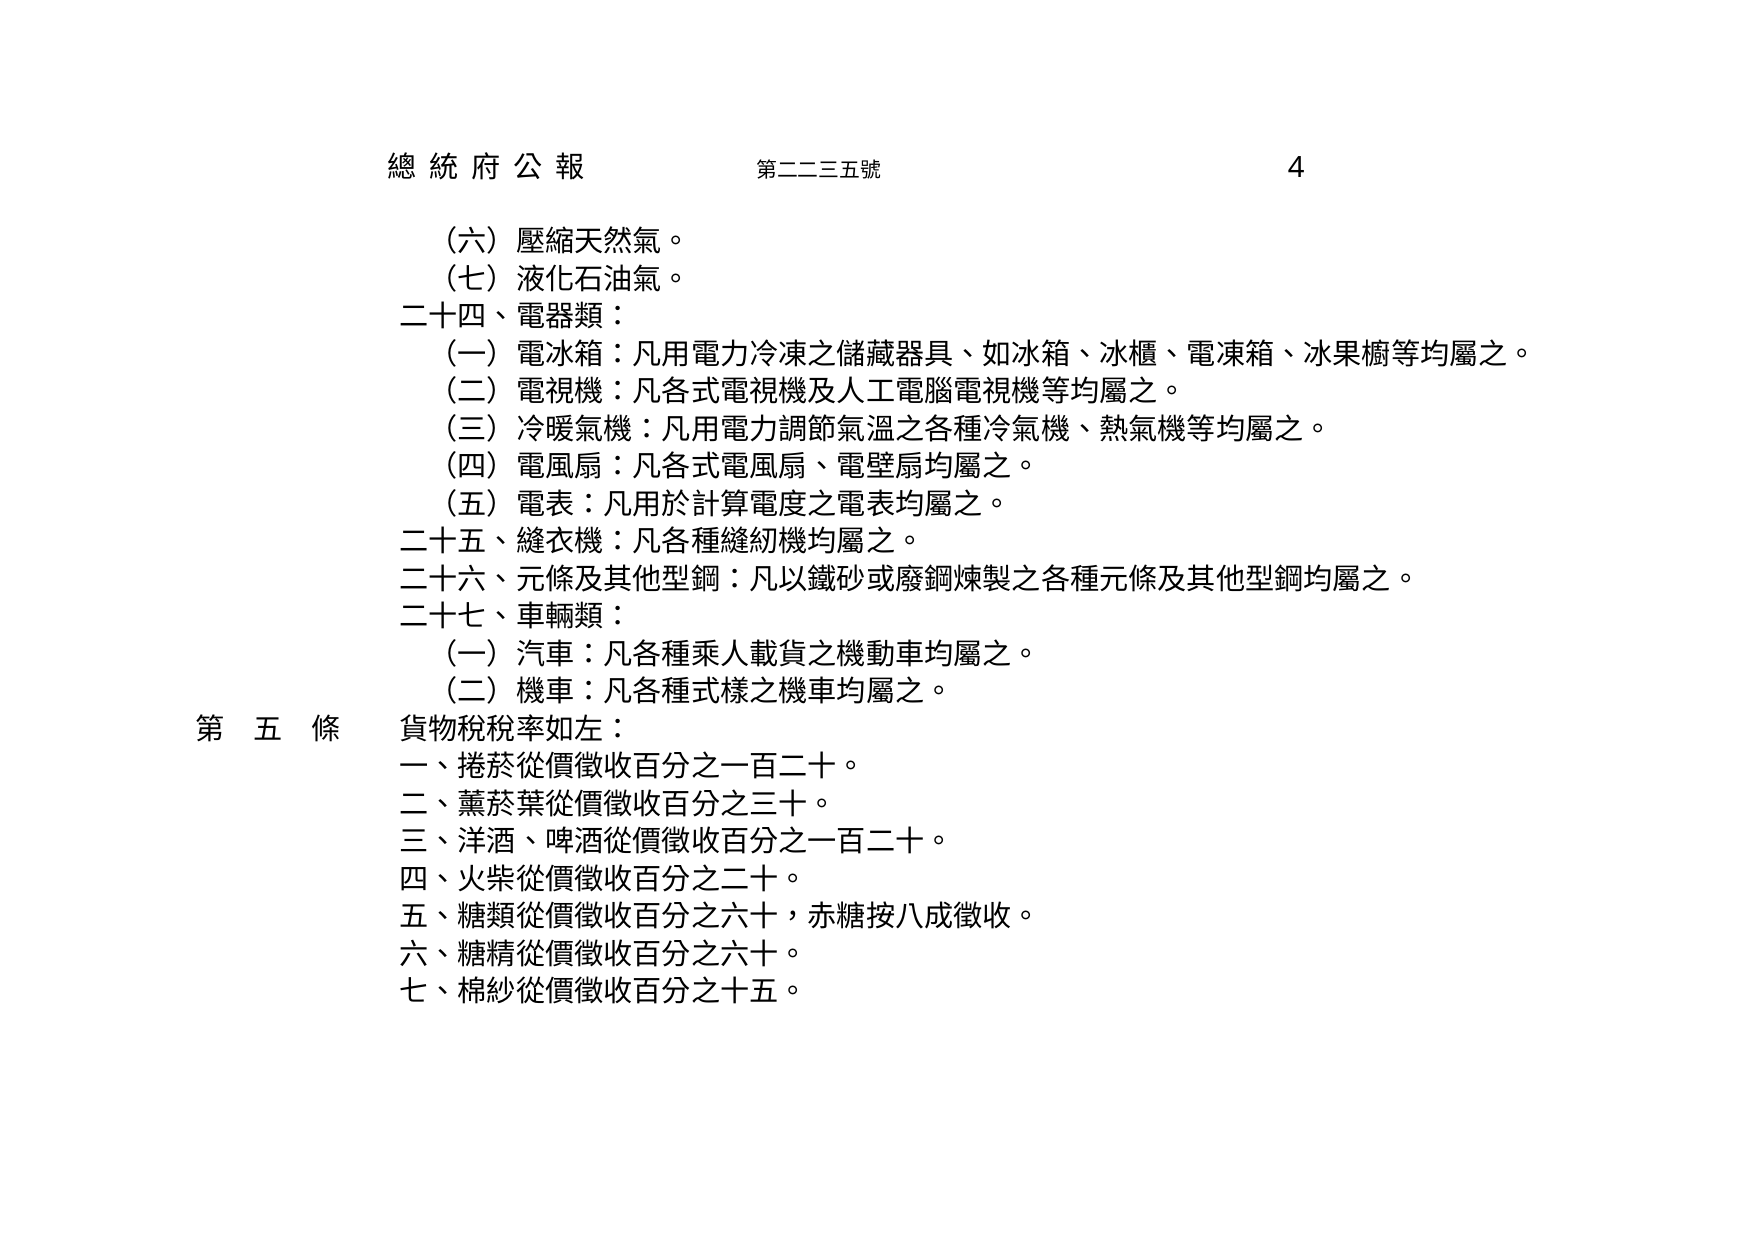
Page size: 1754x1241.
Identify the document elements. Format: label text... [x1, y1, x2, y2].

text （七）液化石油氣。 [428, 259, 1559, 297]
text 五、糖類從價徵收百分之六十，赤糖按八成徵收。 [399, 897, 1559, 934]
text 二十四、電器類： [399, 297, 1559, 334]
text （二）機車：凡各種式樣之機車均屬之。 [428, 672, 1559, 709]
text （二）電視機：凡各式電視機及人工電腦電視機等均屬之。 [428, 372, 1559, 409]
text （四）電風扇：凡各式電風扇、電壁扇均屬之。 [428, 447, 1559, 484]
text 二十六、元條及其他型鋼：凡以鐵砂或廢鋼煉製之各種元條及其他型鋼均屬之。 [399, 559, 1559, 597]
text （六）壓縮天然氣。 [428, 222, 1559, 259]
text （三）冷暖氣機：凡用電力調節氣溫之各種冷氣機、熱氣機等均屬之。 [428, 409, 1559, 447]
text 四、火柴從價徵收百分之二十。 [399, 859, 1559, 897]
text 二十七、車輛類： [399, 597, 1559, 634]
text 一、捲菸從價徵收百分之一百二十。 [399, 747, 1559, 784]
text （一）汽車：凡各種乘人載貨之機動車均屬之。 [428, 634, 1559, 672]
text （五）電表：凡用於計算電度之電表均屬之。 [428, 484, 1559, 522]
text 三、洋酒、啤酒從價徵收百分之一百二十。 [399, 822, 1559, 859]
text （一）電冰箱：凡用電力冷凍之儲藏器具、如冰箱、冰櫃、電凍箱、冰果櫥等均屬之。 [428, 334, 1559, 372]
text 七、棉紗從價徵收百分之十五。 [399, 972, 1559, 1009]
text 第 五 條 貨物稅稅率如左： [195, 709, 1559, 747]
text 六、糖精從價徵收百分之六十。 [399, 934, 1559, 972]
text 二、薰菸葉從價徵收百分之三十。 [399, 784, 1559, 822]
text 二十五、縫衣機：凡各種縫紉機均屬之。 [399, 522, 1559, 559]
